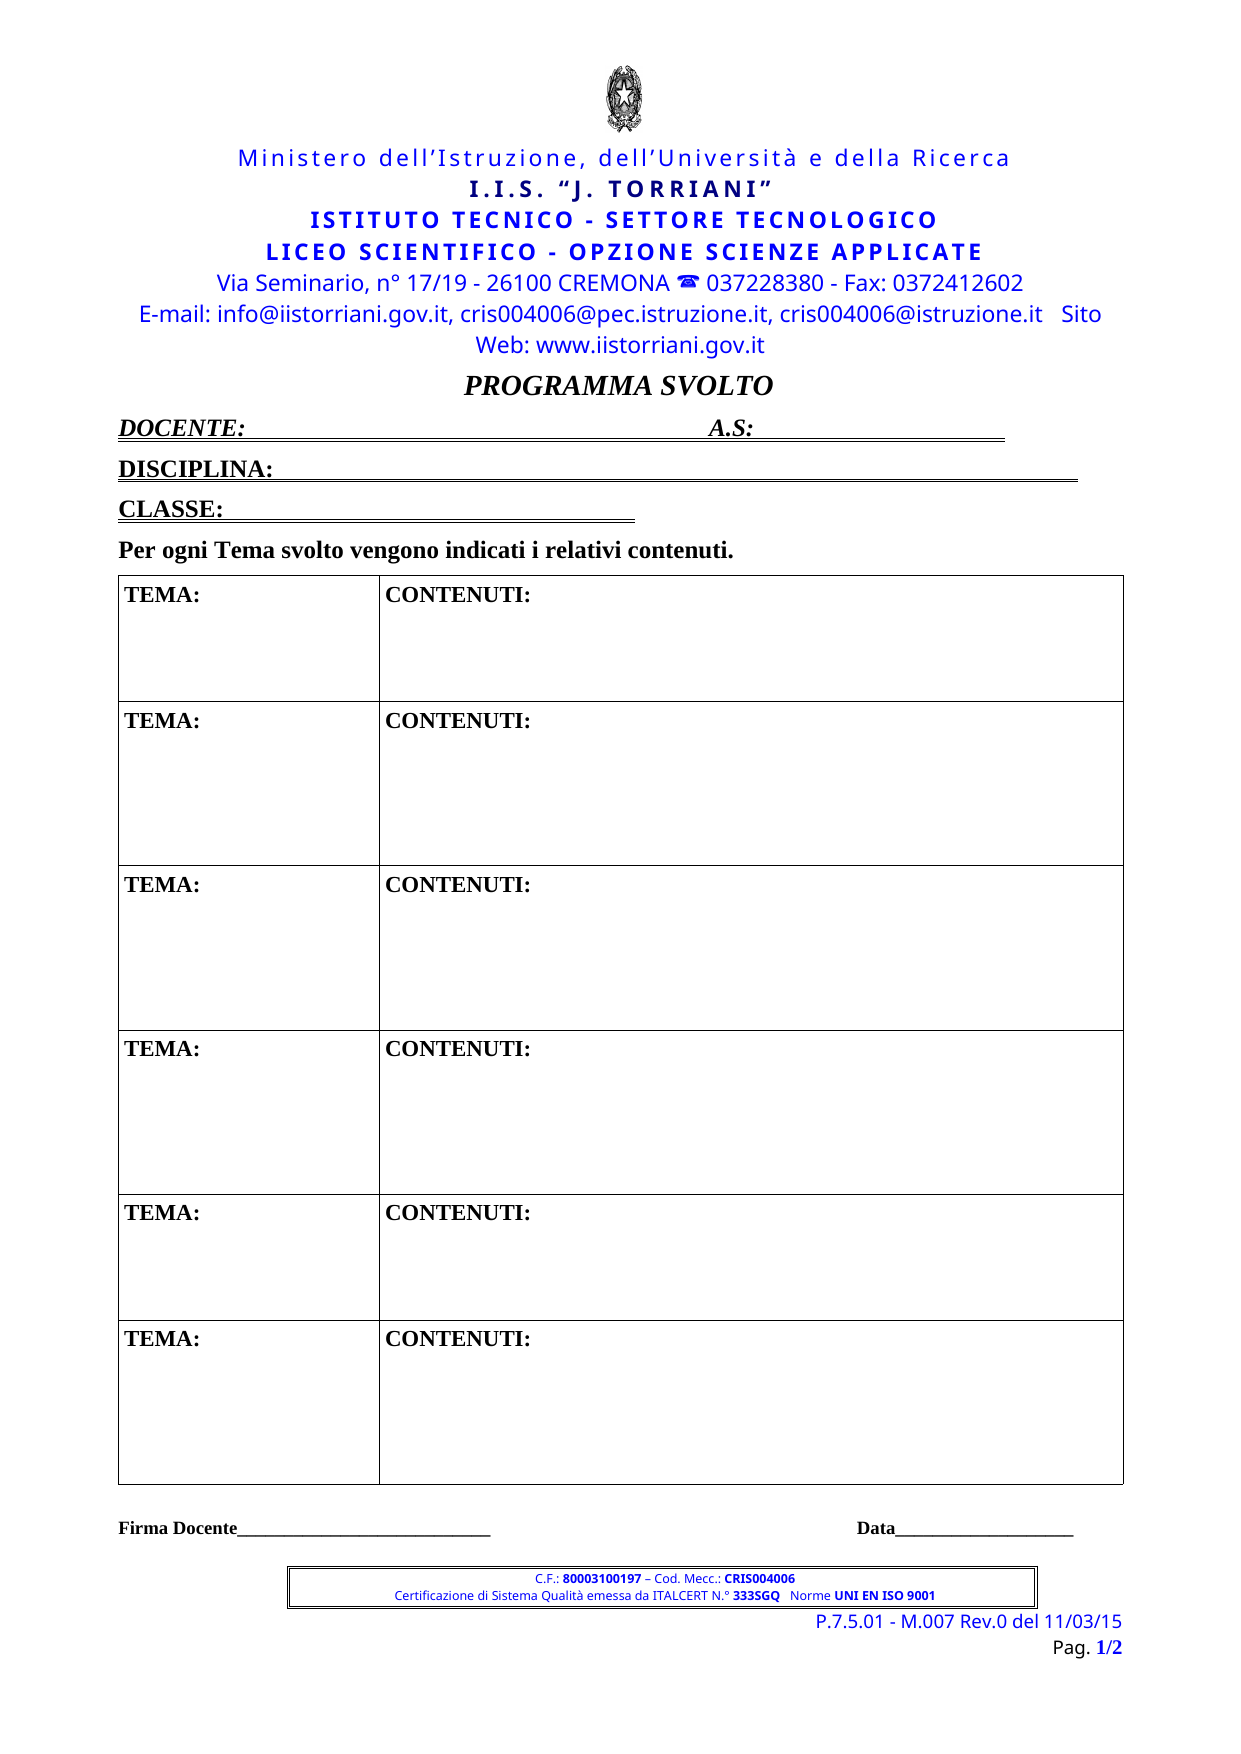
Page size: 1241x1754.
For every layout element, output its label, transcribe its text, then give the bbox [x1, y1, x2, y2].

table_cell TEMA: [119, 702, 379, 865]
subtitle DOCENTE: A.S: [118, 413, 1122, 442]
table_cell TEMA: [119, 866, 379, 1029]
table_cell CONTENUTI: [380, 1031, 1123, 1193]
table_cell CONTENUTI: [380, 702, 1123, 865]
table_cell CONTENUTI: [380, 866, 1123, 1029]
table_header CONTENUTI: [380, 576, 1123, 701]
table_header TEMA: [119, 576, 379, 701]
table_cell CONTENUTI: [380, 1321, 1123, 1483]
text CLASSE: [118, 494, 1122, 523]
picture [605, 65, 643, 133]
subtitle PROGRAMMA SVOLTO [118, 368, 1122, 402]
table_cell TEMA: [119, 1031, 379, 1193]
text Firma Docente___________________________ Data___________________ [118, 1517, 1122, 1538]
text DISCIPLINA: [118, 454, 1122, 483]
table_cell TEMA: [119, 1321, 379, 1483]
text Per ogni Tema svolto vengono indicati i relativi contenuti. [118, 535, 1122, 564]
table_cell TEMA: [119, 1195, 379, 1319]
table_cell CONTENUTI: [380, 1195, 1123, 1319]
